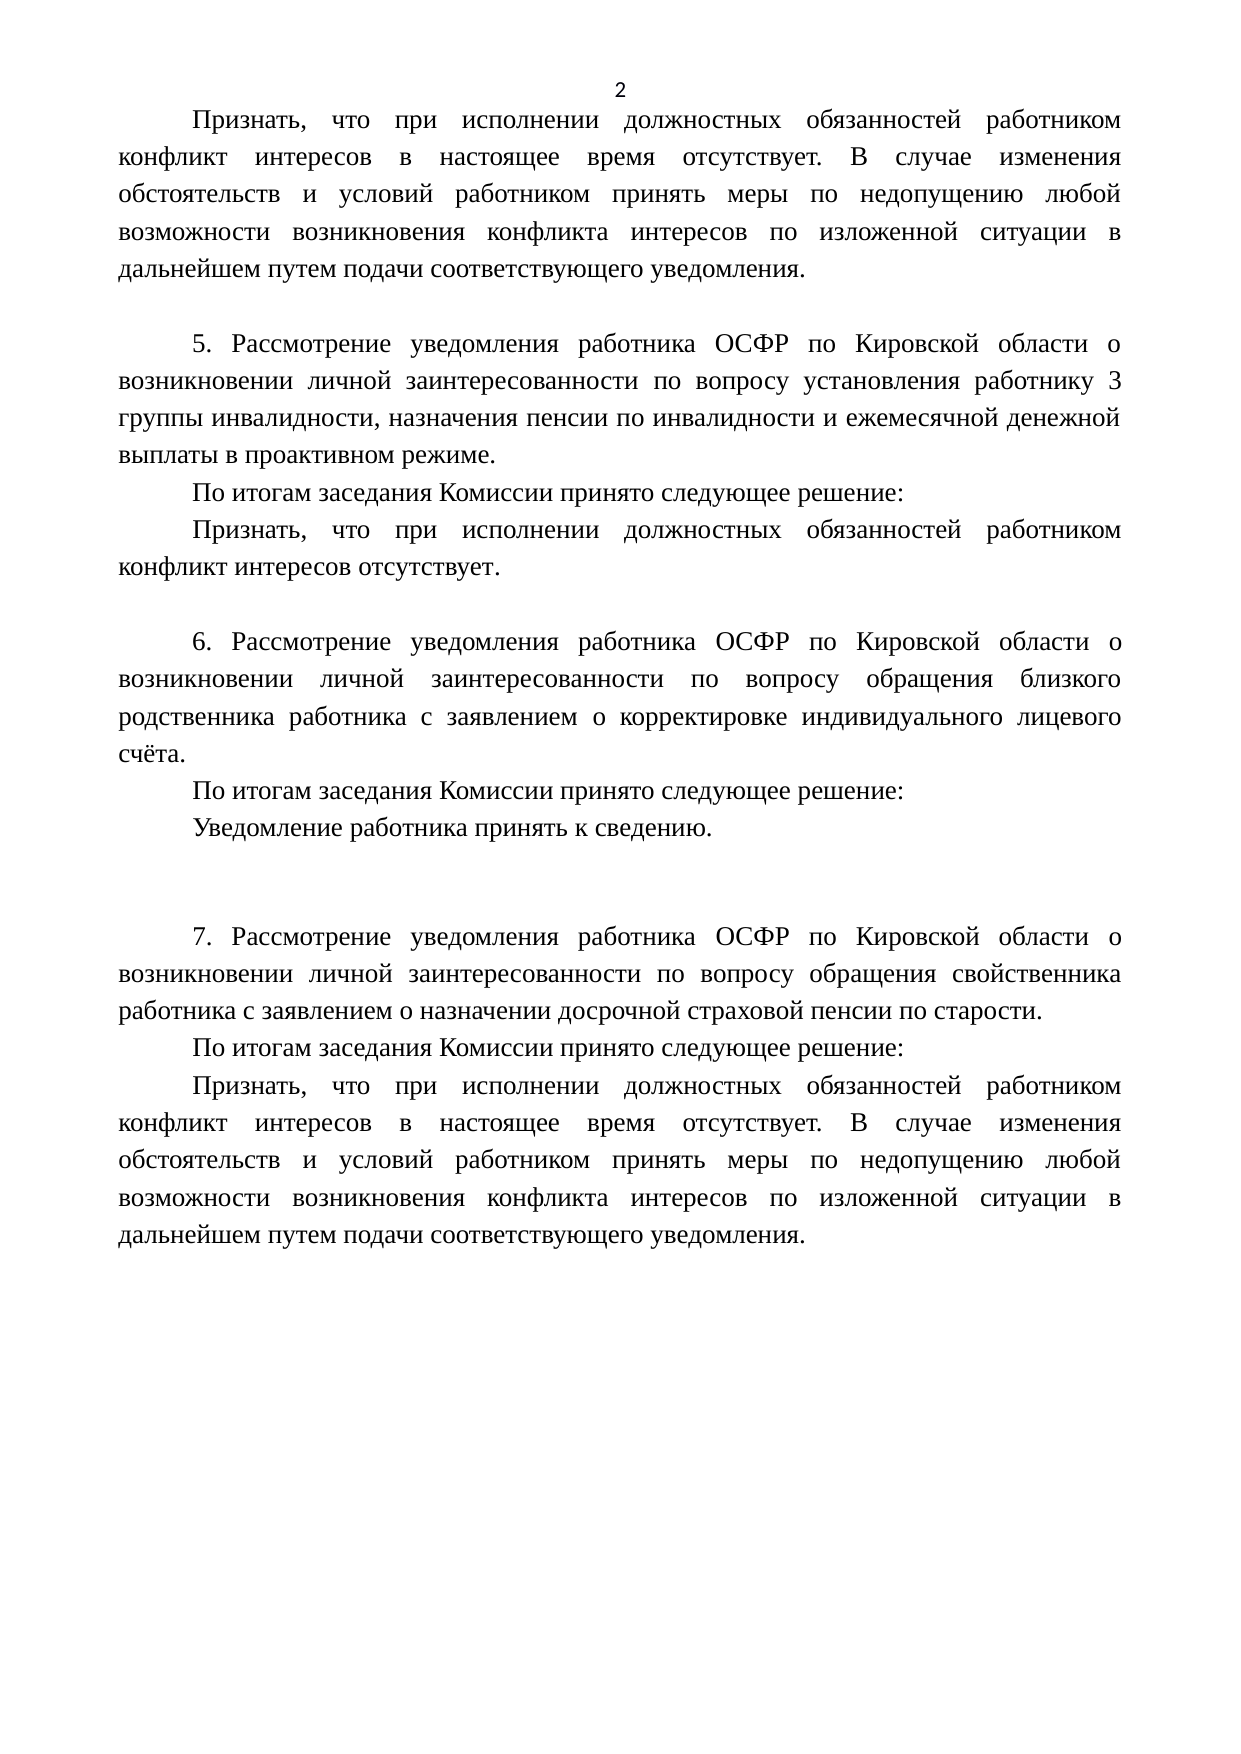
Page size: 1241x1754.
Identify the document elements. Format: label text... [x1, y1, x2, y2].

text По итогам заседания Комиссии принято следующее решение: [118, 774, 1122, 805]
text 5. Рассмотрение уведомления работника ОСФР по Кировской области о возникновении личной заинтересованности по вопросу установления работнику 3 группы инвалидности, назначения пенсии по инвалидности и ежемесячной денежной выплаты в проактивном режиме. [118, 327, 1122, 470]
text По итогам заседания Комиссии принято следующее решение: [118, 1032, 1122, 1063]
text 6. Рассмотрение уведомления работника ОСФР по Кировской области о возникновении личной заинтересованности по вопросу обращения близкого родственника работника с заявлением о корректировке индивидуального лицевого счёта. [118, 625, 1122, 768]
text Уведомление работника принять к сведению. [118, 812, 1122, 843]
text По итогам заседания Комиссии принято следующее решение: [118, 476, 1122, 507]
text Признать, что при исполнении должностных обязанностей работником конфликт интересов в настоящее время отсутствует. В случае изменения обстоятельств и условий работником принять меры по недопущению любой возможности возникновения конфликта интересов по изложенной ситуации в дальнейшем путем подачи соответствующего уведомления. [118, 103, 1122, 283]
text Признать, что при исполнении должностных обязанностей работником конфликт интересов в настоящее время отсутствует. В случае изменения обстоятельств и условий работником принять меры по недопущению любой возможности возникновения конфликта интересов по изложенной ситуации в дальнейшем путем подачи соответствующего уведомления. [118, 1069, 1122, 1249]
text Признать, что при исполнении должностных обязанностей работником конфликт интересов отсутствует. [118, 513, 1122, 582]
text 7. Рассмотрение уведомления работника ОСФР по Кировской области о возникновении личной заинтересованности по вопросу обращения свойственника работника с заявлением о назначении досрочной страховой пенсии по старости. [118, 920, 1122, 1025]
